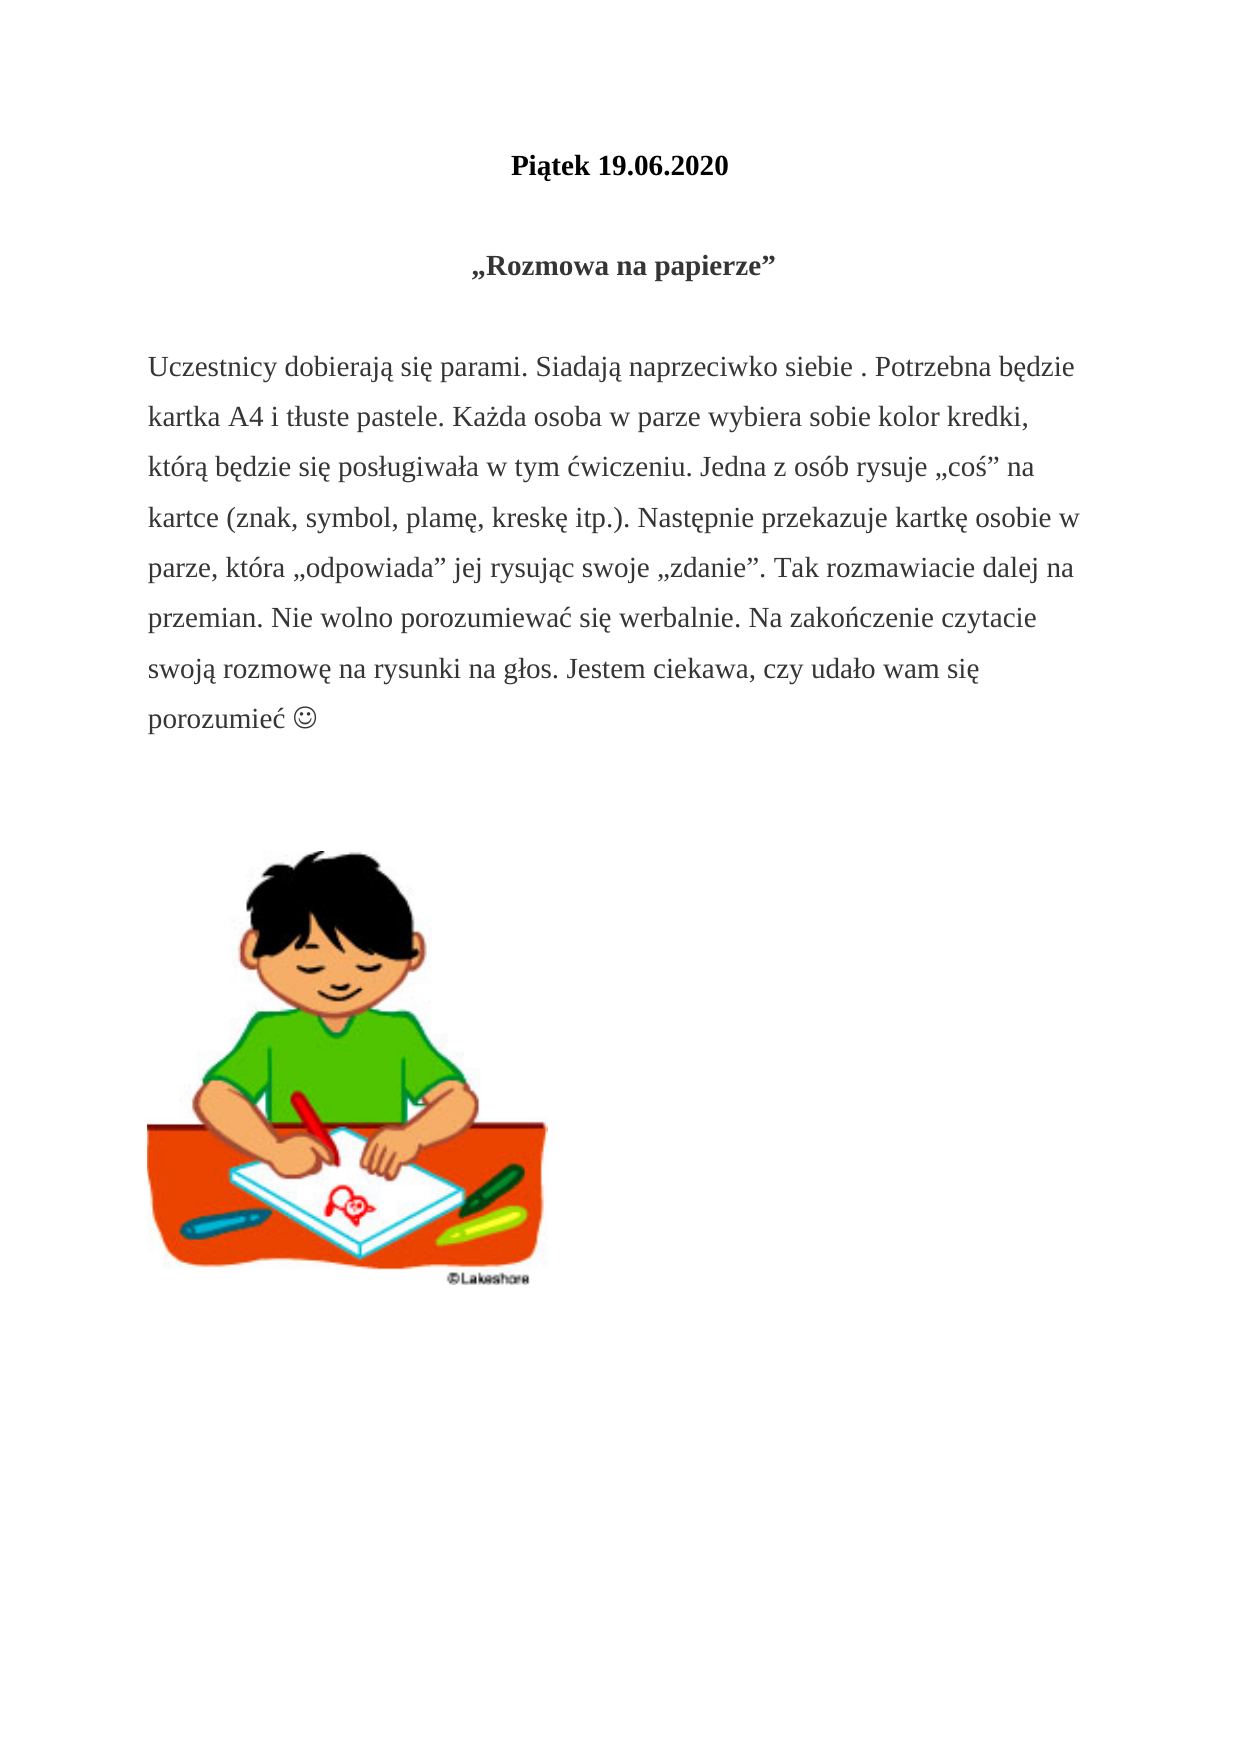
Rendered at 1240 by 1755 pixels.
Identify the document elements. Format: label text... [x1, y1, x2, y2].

text Piątek 19.06.2020 [148, 148, 1092, 181]
text „Rozmowa na papierze” [148, 248, 1092, 282]
text Uczestnicy dobierają się parami. Siadają naprzeciwko siebie . Potrzebna będzie kartka A4 i tłuste pastele. Każda osoba w parze wybiera sobie kolor kredki, którą będzie się posługiwała w tym ćwiczeniu. Jedna z osób rysuje „coś” na kartce (znak, symbol, plamę, kreskę itp.). Następnie przekazuje kartkę osobie w parze, która „odpowiada” jej rysując swoje „zdanie”. Tak rozmawiacie dalej na przemian. Nie wolno porozumiewać się werbalnie. Na zakończenie czytacie swoją rozmowę na rysunki na głos. Jestem ciekawa, czy udało wam się porozumieć  [148, 349, 1092, 735]
